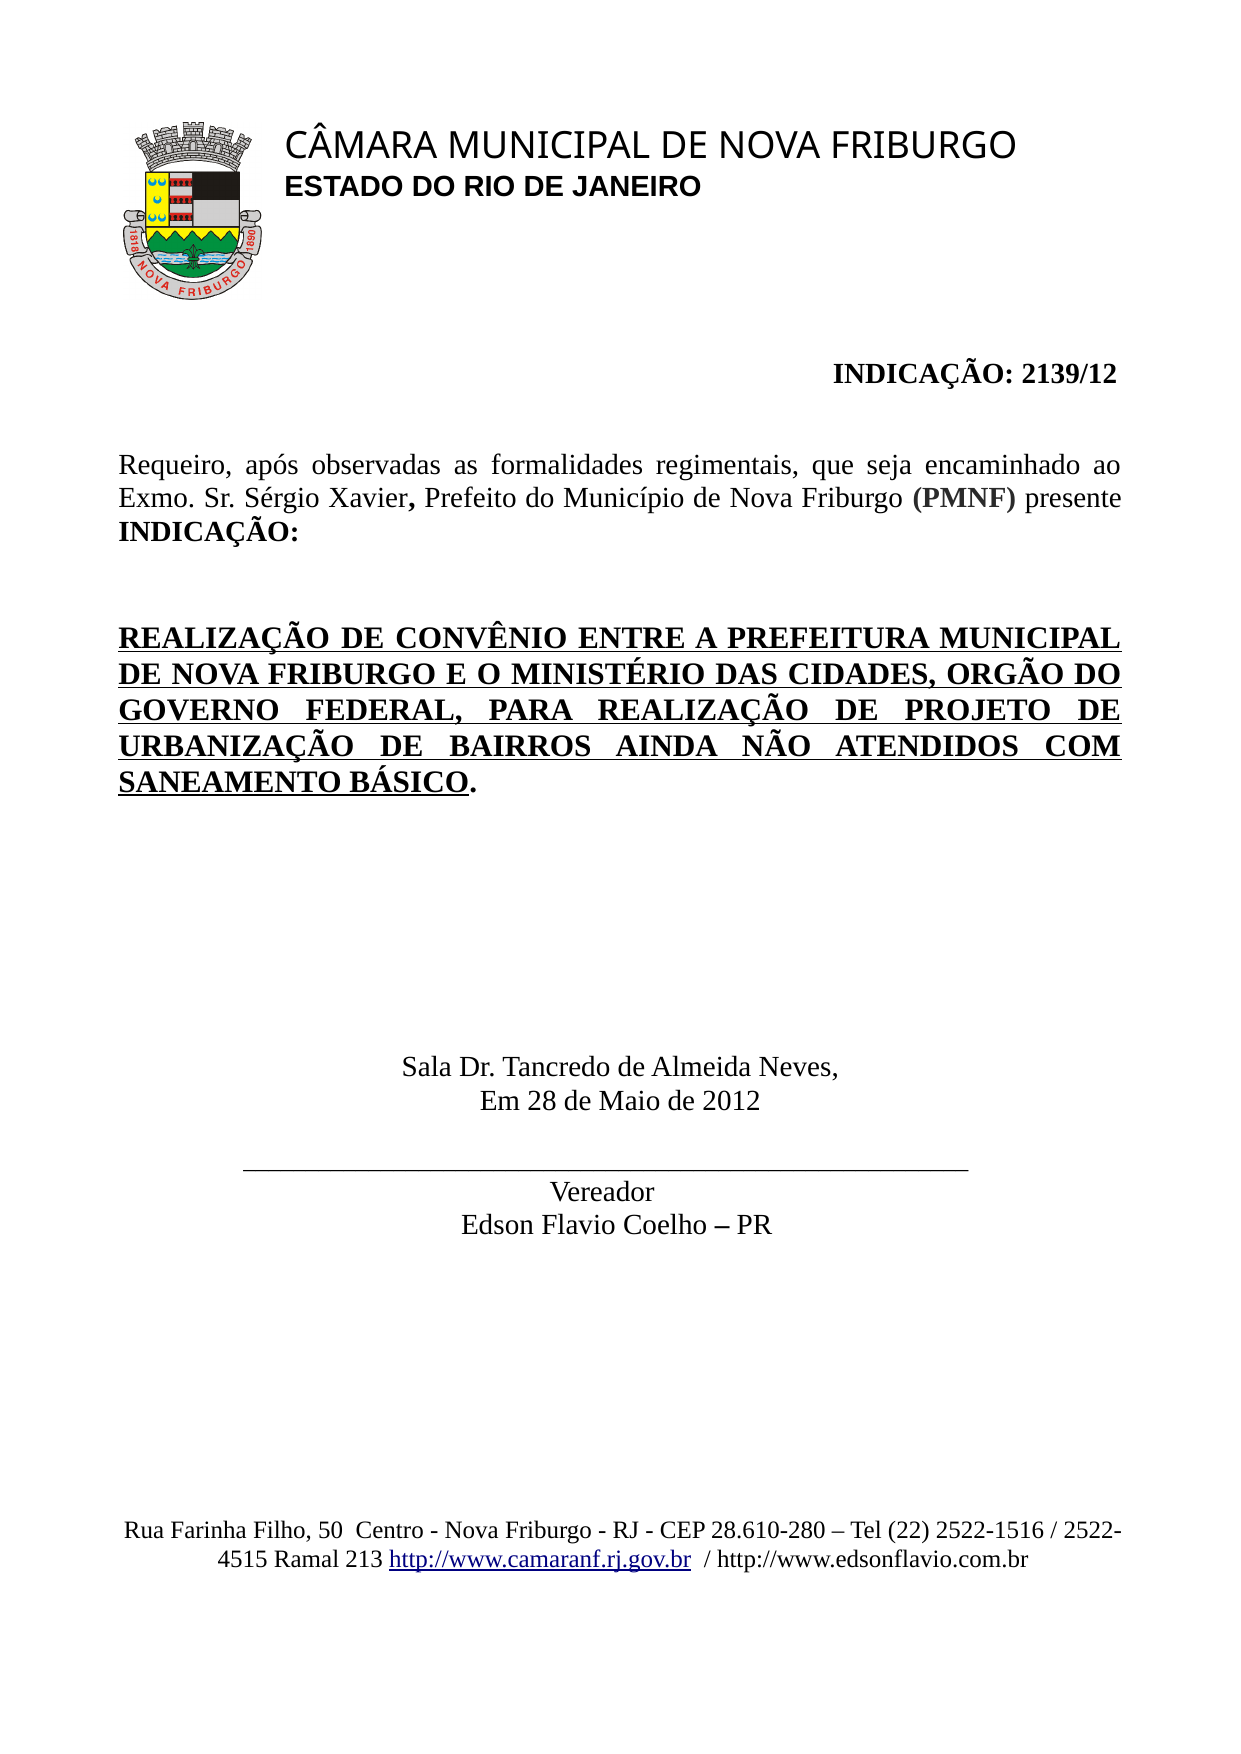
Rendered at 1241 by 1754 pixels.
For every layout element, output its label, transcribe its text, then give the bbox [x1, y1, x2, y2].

text Rua Farinha Filho, 50 Centro - Nova Friburgo - RJ - CEP 28.610-280 – Tel (22) 2522-1516 / 2522-4515 Ramal 213 http://www.camaranf.rj.gov.br / http://www.edsonflavio.com.br [118, 1515, 1128, 1573]
text INDICAÇÃO: 2139/12 [118, 356, 1122, 389]
text Edson Flavio Coelho – PR [118, 1207, 1122, 1241]
text REALIZAÇÃO DE CONVÊNIO ENTRE A PREFEITURA MUNICIPAL [118, 619, 1122, 651]
text Vereador [118, 1174, 1122, 1207]
text Requeiro, após observadas as formalidades regimentais, que seja encaminhado ao Exmo. Sr. Sérgio Xavier, Prefeito do Município de Nova Friburgo (PMNF) presente INDICAÇÃO: [118, 447, 1122, 548]
text URBANIZAÇÃO DE BAIRROS AINDA NÃO ATENDIDOS COM [118, 724, 1122, 759]
text SANEAMENTO BÁSICO. [118, 760, 1122, 799]
text __________________________________________________________ [118, 1145, 1122, 1174]
text Sala Dr. Tancredo de Almeida Neves, [118, 1049, 1122, 1083]
text Em 28 de Maio de 2012 [118, 1083, 1122, 1116]
text DE NOVA FRIBURGO E O MINISTÉRIO DAS CIDADES, ORGÃO DO [118, 652, 1122, 687]
text GOVERNO FEDERAL, PARA REALIZAÇÃO DE PROJETO DE [118, 688, 1122, 723]
text CÂMARA MUNICIPAL DE NOVA FRIBURGO ESTADO DO RIO DE JANEIRO [118, 118, 1122, 303]
